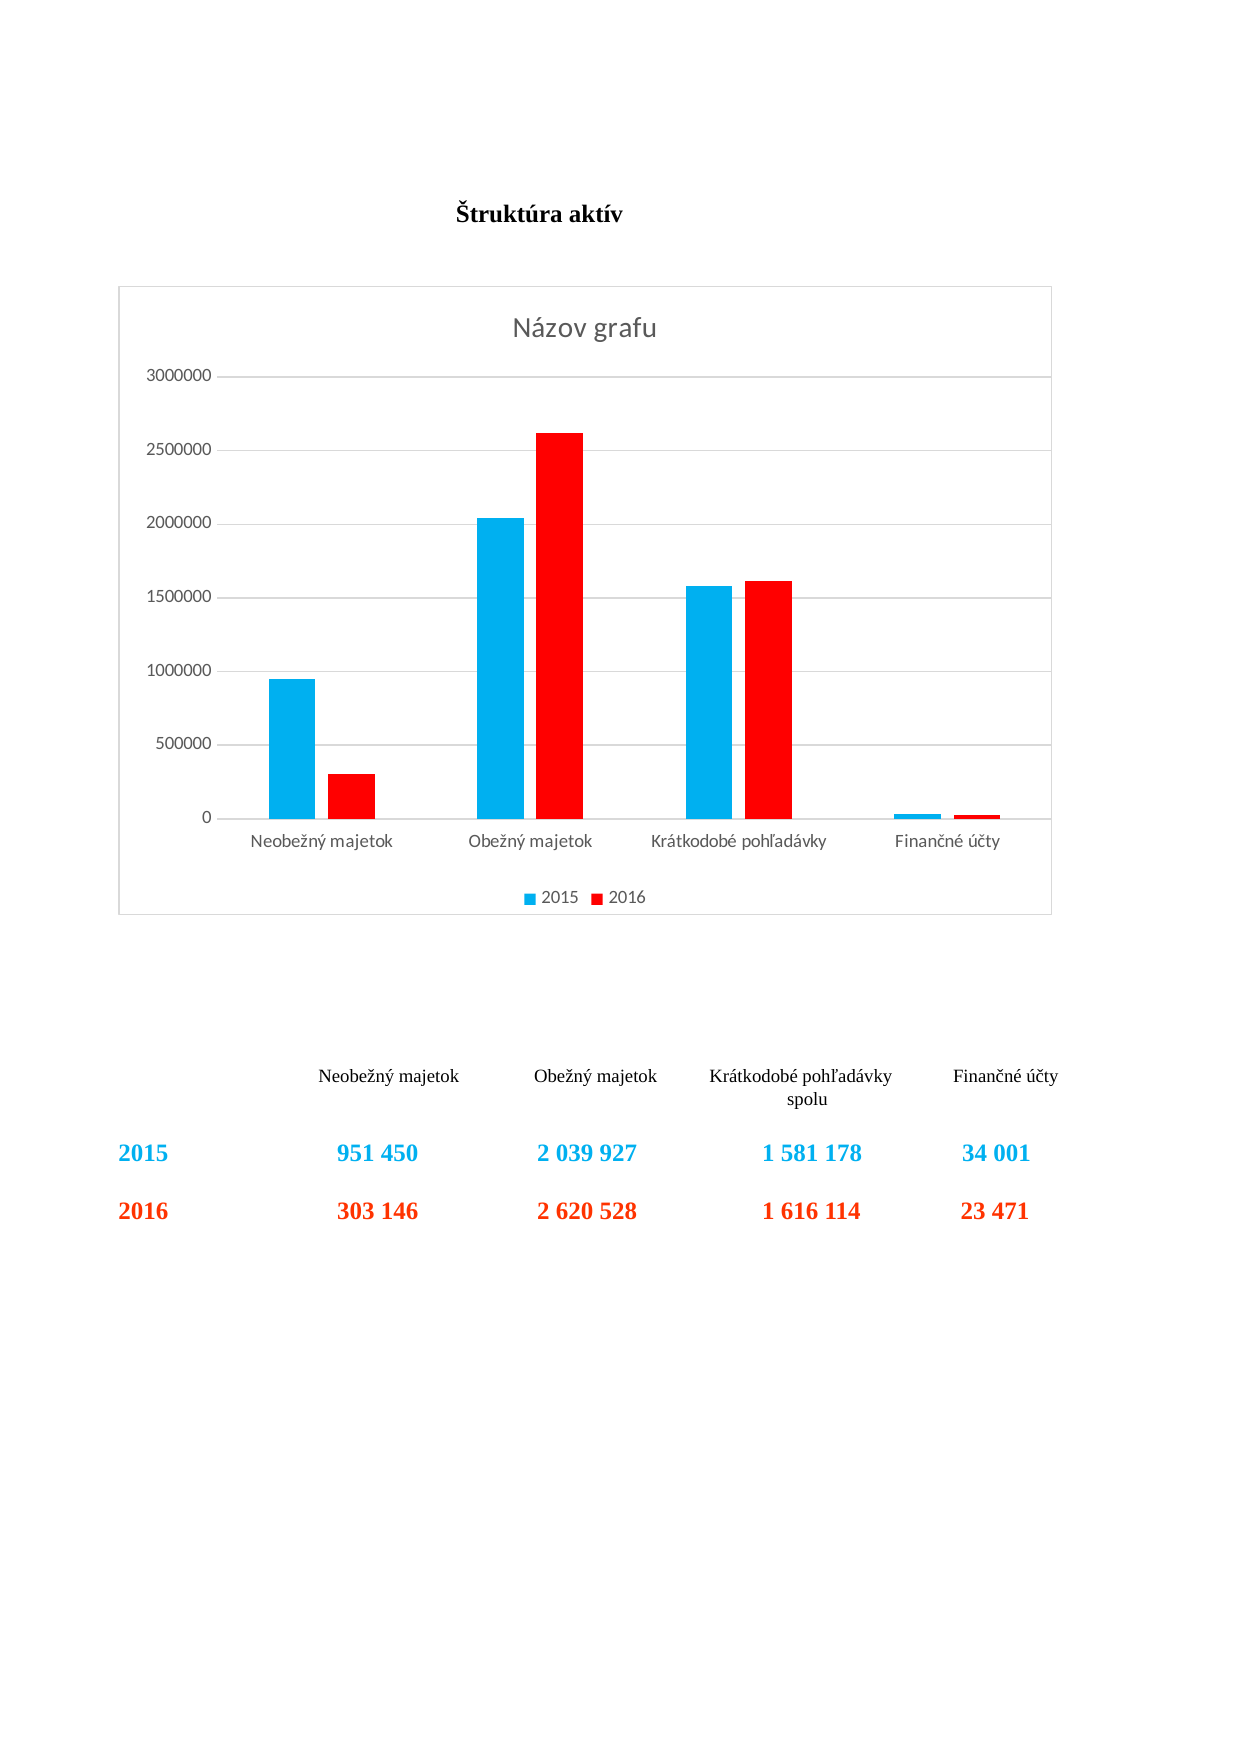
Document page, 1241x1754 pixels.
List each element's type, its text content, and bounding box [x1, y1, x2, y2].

text 2015 951 450 2 039 927 1 581 178 34 001 [118, 1138, 1122, 1167]
text 2016 303 146 2 620 528 1 616 114 23 471 [118, 1196, 1122, 1224]
text spolu [118, 1088, 1122, 1109]
text Štruktúra aktív [118, 199, 1122, 228]
text Neobežný majetok Obežný majetok Krátkodobé pohľadávky Finančné účty [118, 1059, 1122, 1088]
